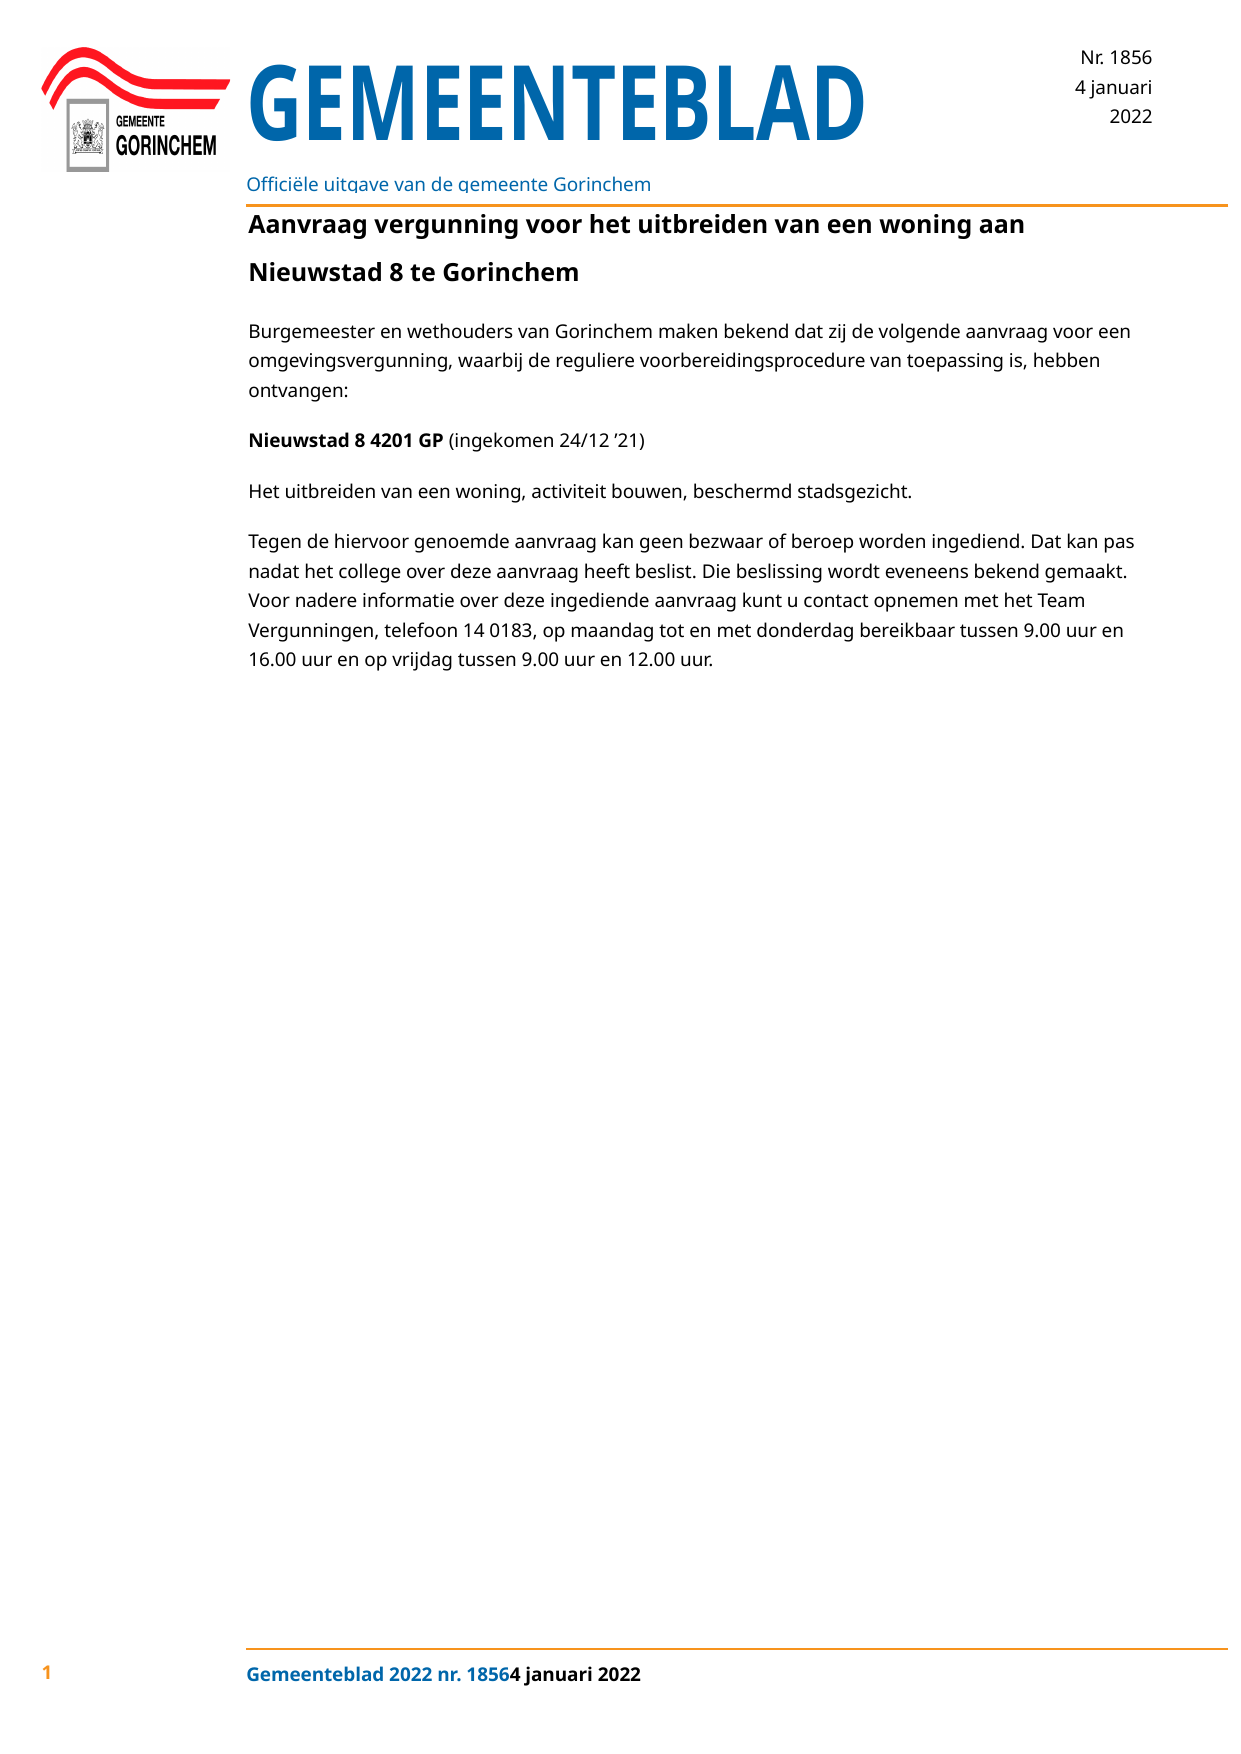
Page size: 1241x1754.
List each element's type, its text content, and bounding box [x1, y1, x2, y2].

text Aanvraag vergunning voor het uitbreiden van een woning aan Nieuwstad 8 te Gorinchem [248, 207, 1152, 288]
text Tegen de hiervoor genoemde aanvraag kan geen bezwaar of beroep worden ingediend. Dat kan pas nadat het college over deze aanvraag heeft beslist. Die beslissing wordt eveneens bekend gemaakt. Voor nadere informatie over deze ingediende aanvraag kunt u contact opnemen met het Team Vergunningen, telefoon 14 0183, op maandag tot en met donderdag bereikbaar tussen 9.00 uur en 16.00 uur en op vrijdag tussen 9.00 uur en 12.00 uur. [248, 528, 1152, 672]
picture [41, 47, 231, 172]
text Nieuwstad 8 4201 GP (ingekomen 24/12 ’21) [248, 427, 1152, 453]
text Het uitbreiden van een woning, activiteit bouwen, beschermd stadsgezicht. [248, 478, 1152, 504]
text Burgemeester en wethouders van Gorinchem maken bekend dat zij de volgende aanvraag voor een omgevingsvergunning, waarbij de reguliere voorbereidingsprocedure van toepassing is, hebben ontvangen: [248, 318, 1152, 403]
